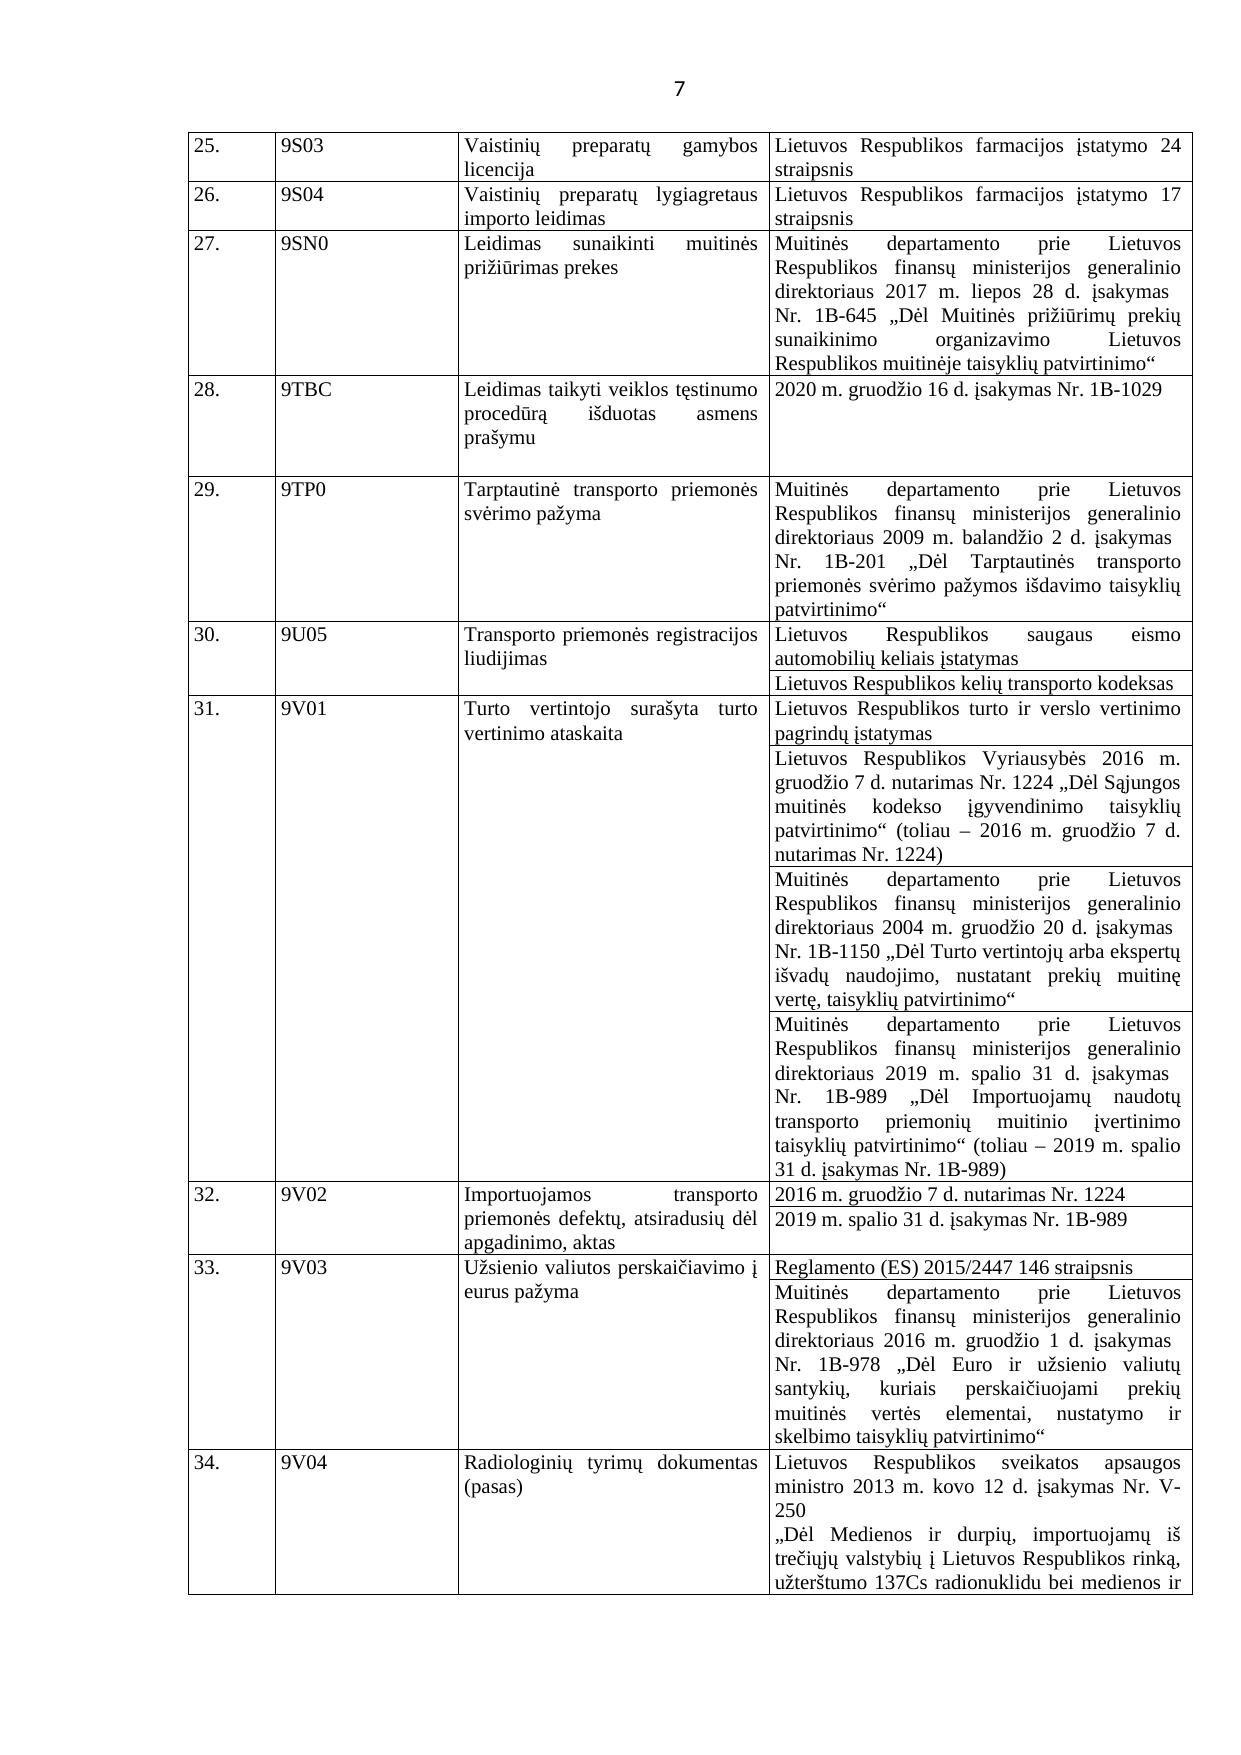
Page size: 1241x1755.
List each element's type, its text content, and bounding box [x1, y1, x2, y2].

table_cell 31. [189, 696, 275, 1181]
table_cell Muitinės departamento prie Lietuvos Respublikos finansų ministerijos generalinio direktoriaus 2017 m. liepos 28 d. įsakymas Nr. 1B-645 „Dėl Muitinės prižiūrimų prekių sunaikinimo organizavimo Lietuvos Respublikos muitinėje taisyklių patvirtinimo“ [770, 231, 1192, 375]
table_cell Lietuvos Respublikos kelių transporto kodeksas [770, 671, 1192, 695]
table_cell 9U05 [276, 622, 458, 695]
table_cell 9V02 [276, 1182, 458, 1254]
table_cell 29. [189, 477, 275, 621]
table_cell 33. [189, 1255, 275, 1448]
table_cell Transporto priemonės registracijos liudijimas [459, 622, 769, 695]
table_cell Turto vertintojo surašyta turto vertinimo ataskaita [459, 696, 769, 1181]
table_cell 9V01 [276, 696, 458, 1181]
table_cell Muitinės departamento prie Lietuvos Respublikos finansų ministerijos generalinio direktoriaus 2009 m. balandžio 2 d. įsakymas Nr. 1B-201 „Dėl Tarptautinės transporto priemonės svėrimo pažymos išdavimo taisyklių patvirtinimo“ [770, 477, 1192, 621]
table_cell 26. [189, 182, 275, 230]
table_cell 9V03 [276, 1255, 458, 1448]
table_cell 27. [189, 231, 275, 375]
table_cell Importuojamos transporto priemonės defektų, atsiradusių dėl apgadinimo, aktas [459, 1182, 769, 1254]
table_cell 34. [189, 1450, 275, 1594]
table_cell Lietuvos Respublikos Vyriausybės 2016 m. gruodžio 7 d. nutarimas Nr. 1224 „Dėl Sąjungos muitinės kodekso įgyvendinimo taisyklių patvirtinimo“ (toliau – 2016 m. gruodžio 7 d. nutarimas Nr. 1224) [770, 746, 1192, 866]
table_cell 32. [189, 1182, 275, 1254]
table_cell 9S03 [276, 133, 458, 181]
table_cell 9SN0 [276, 231, 458, 375]
table_cell 30. [189, 622, 275, 695]
table_cell 2020 m. gruodžio 16 d. įsakymas Nr. 1B-1029 [770, 376, 1192, 476]
table_cell Radiologinių tyrimų dokumentas (pasas) [459, 1450, 769, 1594]
table_cell Vaistinių preparatų gamybos licencija [459, 133, 769, 181]
table_cell Lietuvos Respublikos farmacijos įstatymo 24 straipsnis [770, 133, 1192, 181]
table_cell Reglamento (ES) 2015/2447 146 straipsnis [770, 1255, 1192, 1279]
table_cell 9TBC [276, 376, 458, 476]
table_cell 25. [189, 133, 275, 181]
table_cell Tarptautinė transporto priemonės svėrimo pažyma [459, 477, 769, 621]
table_cell Muitinės departamento prie Lietuvos Respublikos finansų ministerijos generalinio direktoriaus 2004 m. gruodžio 20 d. įsakymas Nr. 1B-1150 „Dėl Turto vertintojų arba ekspertų išvadų naudojimo, nustatant prekių muitinę vertę, taisyklių patvirtinimo“ [770, 867, 1192, 1011]
table_cell Leidimas sunaikinti muitinės prižiūrimas prekes [459, 231, 769, 375]
table_cell 28. [189, 376, 275, 476]
table_cell Lietuvos Respublikos turto ir verslo vertinimo pagrindų įstatymas [770, 696, 1192, 744]
table_cell Vaistinių preparatų lygiagretaus importo leidimas [459, 182, 769, 230]
table_cell Užsienio valiutos perskaičiavimo į eurus pažyma [459, 1255, 769, 1448]
table_cell Lietuvos Respublikos farmacijos įstatymo 17 straipsnis [770, 182, 1192, 230]
table_cell Lietuvos Respublikos sveikatos apsaugos ministro 2013 m. kovo 12 d. įsakymas Nr. V-250 „Dėl Medienos ir durpių, importuojamų iš trečiųjų valstybių į Lietuvos Respublikos rinką, užterštumo 137Cs radionuklidu bei medienos ir [770, 1450, 1192, 1594]
table_cell Leidimas taikyti veiklos tęstinumo procedūrą išduotas asmens prašymu [459, 376, 769, 476]
table_cell 9TP0 [276, 477, 458, 621]
table_cell 9V04 [276, 1450, 458, 1594]
table_cell 9S04 [276, 182, 458, 230]
table_cell 2016 m. gruodžio 7 d. nutarimas Nr. 1224 [770, 1182, 1192, 1206]
table_cell Muitinės departamento prie Lietuvos Respublikos finansų ministerijos generalinio direktoriaus 2016 m. gruodžio 1 d. įsakymas Nr. 1B-978 „Dėl Euro ir užsienio valiutų santykių, kuriais perskaičiuojami prekių muitinės vertės elementai, nustatymo ir skelbimo taisyklių patvirtinimo“ [770, 1280, 1192, 1448]
table_cell 2019 m. spalio 31 d. įsakymas Nr. 1B-989 [770, 1207, 1192, 1254]
table_cell Muitinės departamento prie Lietuvos Respublikos finansų ministerijos generalinio direktoriaus 2019 m. spalio 31 d. įsakymas Nr. 1B-989 „Dėl Importuojamų naudotų transporto priemonių muitinio įvertinimo taisyklių patvirtinimo“ (toliau – 2019 m. spalio 31 d. įsakymas Nr. 1B-989) [770, 1012, 1192, 1181]
table_cell Lietuvos Respublikos saugaus eismo automobilių keliais įstatymas [770, 622, 1192, 670]
